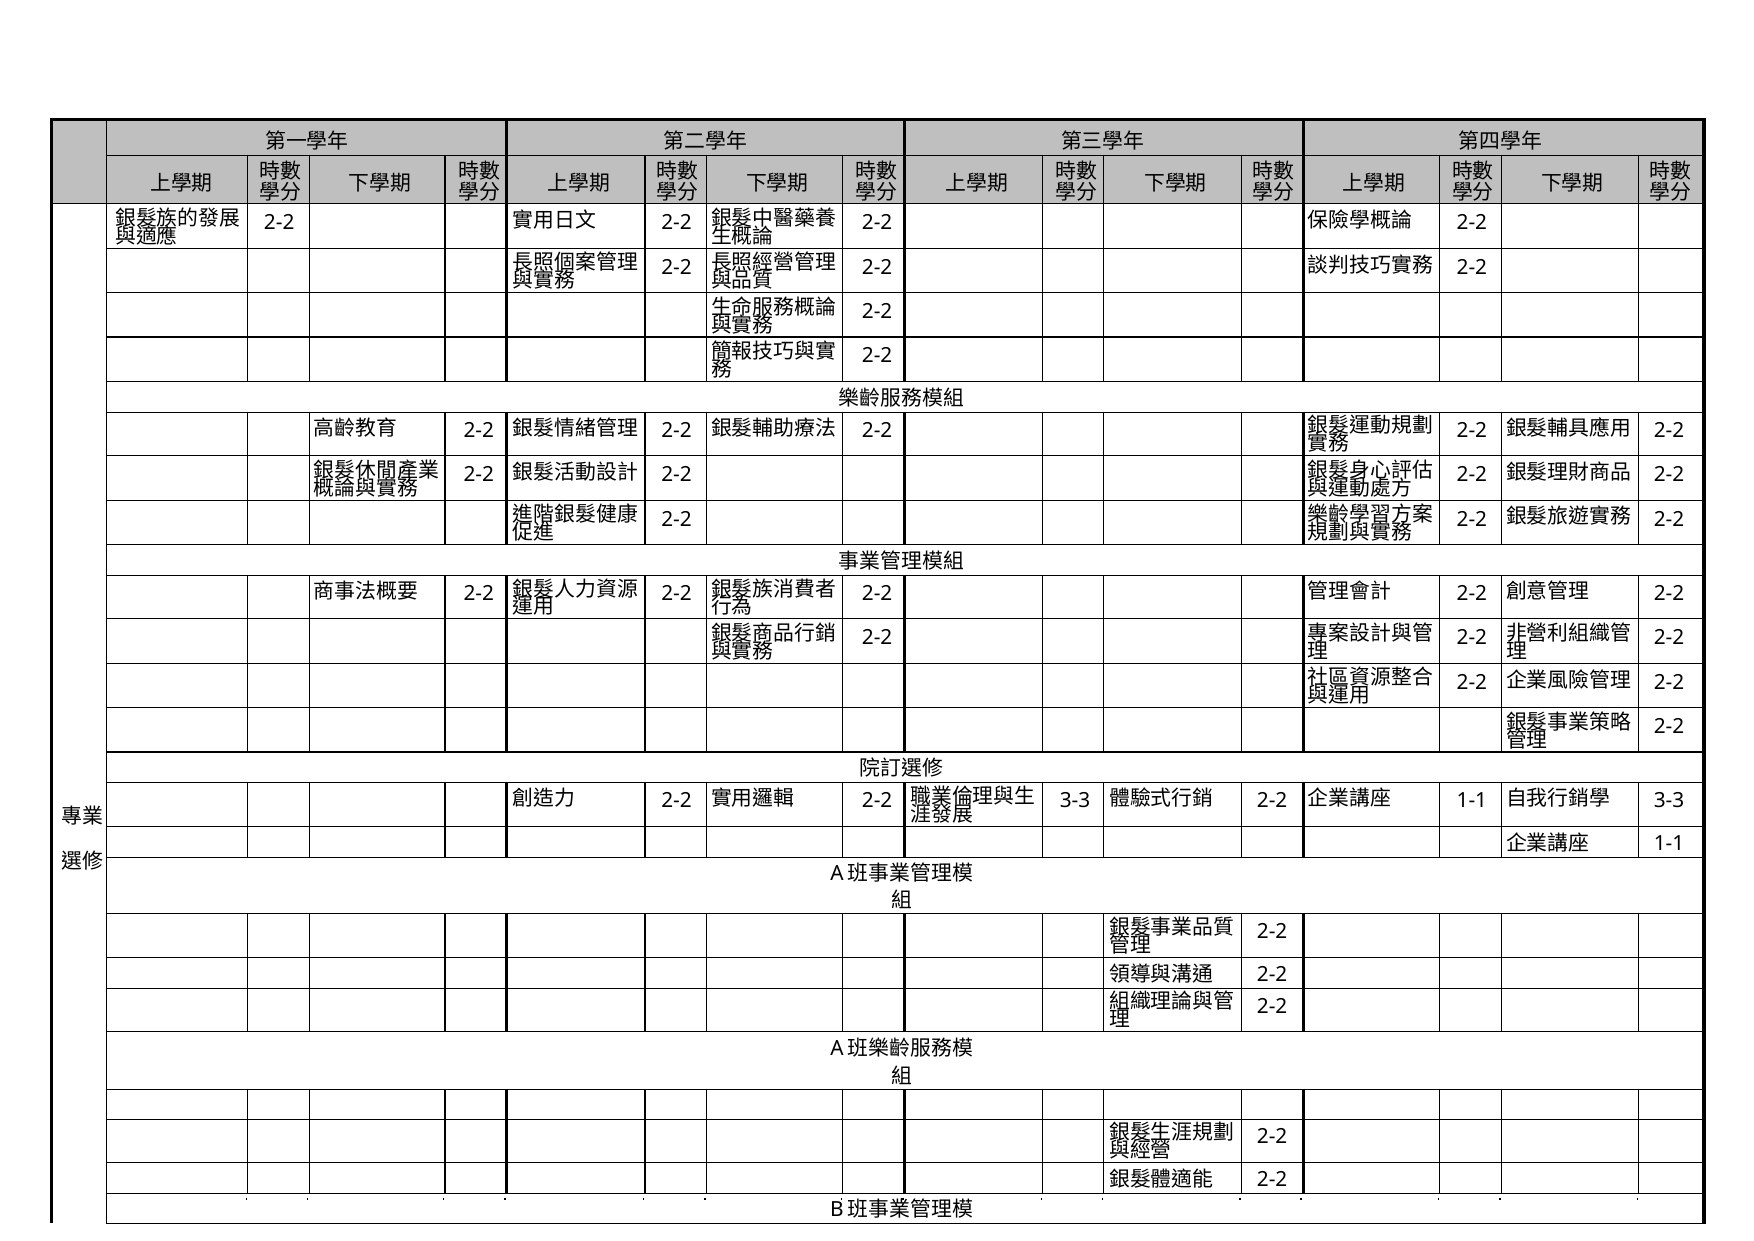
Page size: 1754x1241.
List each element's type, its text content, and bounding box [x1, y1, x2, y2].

table_cell [107, 456, 247, 499]
table_cell 2-2 [1639, 576, 1702, 618]
table_cell [508, 708, 644, 751]
table_cell [310, 958, 444, 988]
table_cell [107, 783, 247, 826]
table_cell 銀髮輔助療法 [707, 413, 842, 455]
table_cell [1242, 501, 1302, 544]
table_cell 企業講座 [1502, 827, 1638, 857]
table_cell [446, 914, 505, 957]
table_cell [1639, 1090, 1702, 1118]
table_cell [646, 1163, 706, 1193]
table_cell [1305, 1163, 1439, 1193]
table_cell 時數 學分 [1639, 156, 1702, 203]
table_cell [843, 1120, 903, 1162]
table_cell 2-2 [1440, 204, 1501, 248]
table_cell [1043, 664, 1103, 707]
table_cell [1104, 501, 1241, 544]
table_cell 2-2 [248, 204, 309, 248]
table_cell [446, 619, 505, 663]
table_cell [707, 456, 842, 499]
table_cell [310, 1090, 444, 1118]
table_cell [107, 989, 247, 1031]
table_cell 長照經營管理 與品質 [707, 249, 842, 292]
table_cell [843, 708, 903, 751]
table_cell [843, 958, 903, 988]
table_cell [1440, 827, 1501, 857]
table_cell [1104, 708, 1241, 751]
table_cell [1242, 293, 1302, 336]
table_header 第二學年 [508, 121, 903, 155]
table_cell [310, 249, 444, 292]
table_cell 2-2 [1440, 619, 1501, 663]
table_cell [446, 708, 505, 751]
table_cell [248, 827, 309, 857]
table_cell [508, 1090, 644, 1118]
table_cell [1242, 249, 1302, 292]
table_cell [310, 664, 444, 707]
table_cell 銀髮輔具應用 [1502, 413, 1638, 455]
table_cell [446, 1120, 505, 1162]
table_cell 2-2 [843, 619, 903, 663]
table_cell [1242, 456, 1302, 499]
table_cell [906, 576, 1042, 618]
table_cell [248, 1163, 309, 1193]
table_cell [707, 1163, 842, 1193]
table_cell 2-2 [1639, 664, 1702, 707]
table_cell [248, 501, 309, 544]
table_cell 2-2 [1242, 1163, 1302, 1193]
table_cell 時數 學分 [1242, 156, 1302, 203]
table_cell [1242, 708, 1302, 751]
table_cell 銀髮族消費者 行為 [707, 576, 842, 618]
table_cell [646, 664, 706, 707]
table_cell [248, 783, 309, 826]
table_cell 生命服務概論 與實務 [707, 293, 842, 336]
table_cell 2-2 [1639, 619, 1702, 663]
table_header 第四學年 [1305, 121, 1702, 155]
table_cell [707, 708, 842, 751]
table_cell 上學期 [906, 156, 1042, 203]
table_cell 銀髮族的發展 與適應 [107, 204, 247, 248]
table_cell 2-2 [1242, 1120, 1302, 1162]
table_cell 2-2 [646, 501, 706, 544]
table_cell [248, 413, 309, 455]
table_cell 時數 學分 [646, 156, 706, 203]
table_cell [446, 1090, 505, 1118]
table_header 第三學年 [906, 121, 1302, 155]
table_cell [707, 827, 842, 857]
table_cell [1502, 338, 1638, 381]
table_cell 創意管理 [1502, 576, 1638, 618]
table_cell [1043, 501, 1103, 544]
table_cell 2-2 [843, 249, 903, 292]
table_cell 事業管理模組 [107, 545, 1702, 575]
table_cell [446, 783, 505, 826]
table_cell [707, 989, 842, 1031]
table_cell [1043, 413, 1103, 455]
table_cell [1104, 338, 1241, 381]
table_cell [1043, 576, 1103, 618]
table_cell [446, 249, 505, 292]
table_cell [1502, 1090, 1638, 1118]
table_cell [248, 249, 309, 292]
table_cell [107, 1120, 247, 1162]
table_cell 企業風險管理 [1502, 664, 1638, 707]
table_cell [446, 958, 505, 988]
table_cell [1043, 338, 1103, 381]
table_cell 銀髮理財商品 [1502, 456, 1638, 499]
table_cell [707, 1120, 842, 1162]
table_cell [1305, 708, 1439, 751]
table_cell [1440, 958, 1501, 988]
table_cell [508, 958, 644, 988]
table_cell [843, 501, 903, 544]
table_cell [310, 619, 444, 663]
table_cell [1305, 293, 1439, 336]
table_cell 2-2 [1440, 413, 1501, 455]
table_header 第一學年 [107, 121, 505, 155]
table_cell A班事業管理模組 [107, 858, 1702, 913]
table_cell [107, 1090, 247, 1118]
table_cell 銀髮運動規劃 實務 [1305, 413, 1439, 455]
table_cell [646, 1090, 706, 1118]
table_cell 2-2 [843, 293, 903, 336]
table_cell [107, 708, 247, 751]
table_cell 2-2 [446, 576, 505, 618]
table_cell [107, 249, 247, 292]
table_cell [1305, 827, 1439, 857]
table_cell [646, 958, 706, 988]
table_cell 2-2 [446, 456, 505, 499]
table_cell 非營利組織管 理 [1502, 619, 1638, 663]
table_cell 企業講座 [1305, 783, 1439, 826]
table_cell [646, 708, 706, 751]
table_cell 下學期 [310, 156, 444, 203]
table_cell [310, 914, 444, 957]
table_cell 組織理論與管 理 [1104, 989, 1241, 1031]
table_cell 2-2 [1242, 958, 1302, 988]
table_cell [107, 576, 247, 618]
table_cell [1502, 1163, 1638, 1193]
table_cell 2-2 [843, 204, 903, 248]
table_cell [843, 456, 903, 499]
table_cell [107, 338, 247, 381]
table_cell [107, 501, 247, 544]
table_cell [310, 501, 444, 544]
table_cell 2-2 [1440, 249, 1501, 292]
table_cell [1639, 989, 1702, 1031]
table_cell [446, 664, 505, 707]
table_cell [508, 619, 644, 663]
table_cell [906, 1163, 1042, 1193]
table_cell [1440, 708, 1501, 751]
table_cell [1502, 1120, 1638, 1162]
table_cell B班事業管理模 [107, 1194, 1702, 1223]
table_cell 創造力 [508, 783, 644, 826]
table_cell [1104, 456, 1241, 499]
table_cell 商事法概要 [310, 576, 444, 618]
table_cell [1639, 249, 1702, 292]
table_cell 2-2 [843, 576, 903, 618]
table_cell [508, 1120, 644, 1162]
table_cell 銀髮事業策略 管理 [1502, 708, 1638, 751]
table_cell [1440, 338, 1501, 381]
table_cell [248, 1090, 309, 1118]
table_cell [843, 1090, 903, 1118]
table_cell [1305, 914, 1439, 957]
table_cell [1440, 989, 1501, 1031]
table_cell [906, 827, 1042, 857]
table_cell [508, 914, 644, 957]
table_cell [1104, 619, 1241, 663]
table_cell 銀髮休閒產業 概論與實務 [310, 456, 444, 499]
table_cell [1502, 958, 1638, 988]
table_cell 2-2 [1639, 413, 1702, 455]
table_cell 2-2 [1242, 914, 1302, 957]
table_cell 體驗式行銷 [1104, 783, 1241, 826]
table_cell 銀髮旅遊實務 [1502, 501, 1638, 544]
table_cell [646, 989, 706, 1031]
table_cell 專業選修 [53, 204, 106, 1223]
table_cell [906, 249, 1042, 292]
table_cell [310, 338, 444, 381]
table_cell [906, 914, 1042, 957]
table_cell 3-3 [1043, 783, 1103, 826]
table_cell A班樂齡服務模組 [107, 1032, 1702, 1089]
table_cell [310, 989, 444, 1031]
table_cell [906, 958, 1042, 988]
table_cell 院訂選修 [107, 753, 1702, 782]
table_cell [107, 664, 247, 707]
table_cell [1305, 958, 1439, 988]
table_cell 1-1 [1440, 783, 1501, 826]
table_cell [1043, 293, 1103, 336]
table_cell [906, 619, 1042, 663]
table_cell 自我行銷學 [1502, 783, 1638, 826]
table_cell [248, 619, 309, 663]
table_cell [707, 914, 842, 957]
table_cell [1104, 249, 1241, 292]
table_cell [906, 1090, 1042, 1118]
table_cell [1104, 413, 1241, 455]
table_cell [1440, 293, 1501, 336]
table_cell 2-2 [1440, 576, 1501, 618]
table_cell 2-2 [646, 783, 706, 826]
table_cell [906, 501, 1042, 544]
table_cell 社區資源整合 與運用 [1305, 664, 1439, 707]
table_cell [707, 958, 842, 988]
table_cell [446, 1163, 505, 1193]
table_cell [1242, 576, 1302, 618]
table_cell 銀髮人力資源 運用 [508, 576, 644, 618]
table_cell 2-2 [843, 783, 903, 826]
table_cell 2-2 [646, 204, 706, 248]
table_cell 銀髮中醫藥養 生概論 [707, 204, 842, 248]
table_cell [1242, 204, 1302, 248]
table_cell [1242, 1090, 1302, 1118]
table_cell [906, 1120, 1042, 1162]
table_cell [906, 664, 1042, 707]
table_cell [707, 664, 842, 707]
table_cell [1502, 914, 1638, 957]
table_cell [1639, 338, 1702, 381]
table_cell [248, 456, 309, 499]
table_cell 長照個案管理 與實務 [508, 249, 644, 292]
table_cell [1502, 293, 1638, 336]
table_cell 專案設計與管 理 [1305, 619, 1439, 663]
table_cell [1043, 989, 1103, 1031]
table_cell [1043, 827, 1103, 857]
table_cell [508, 827, 644, 857]
table_cell [107, 914, 247, 957]
table_cell [707, 501, 842, 544]
table_cell [1639, 204, 1702, 248]
table_cell 實用日文 [508, 204, 644, 248]
table_cell 2-2 [446, 413, 505, 455]
table_cell [310, 783, 444, 826]
table_cell [1043, 204, 1103, 248]
table_cell [446, 204, 505, 248]
table_cell [1242, 827, 1302, 857]
table_cell [1043, 1090, 1103, 1118]
table_cell 2-2 [1440, 456, 1501, 499]
table_cell [646, 827, 706, 857]
table_cell [1639, 958, 1702, 988]
table_cell 2-2 [1639, 708, 1702, 751]
table_cell 2-2 [843, 413, 903, 455]
table_cell [1043, 914, 1103, 957]
table_cell 銀髮情緒管理 [508, 413, 644, 455]
table_cell [248, 708, 309, 751]
table_cell 時數 學分 [843, 156, 903, 203]
table_cell [1043, 708, 1103, 751]
table_cell [906, 204, 1042, 248]
table_cell 領導與溝通 [1104, 958, 1241, 988]
table_cell [248, 958, 309, 988]
table_cell [1104, 1090, 1241, 1118]
table_cell 2-2 [646, 413, 706, 455]
table_cell 高齡教育 [310, 413, 444, 455]
table_cell [446, 293, 505, 336]
table_cell [646, 619, 706, 663]
table_cell [508, 293, 644, 336]
table_cell [107, 619, 247, 663]
table_cell [310, 293, 444, 336]
table_cell [508, 989, 644, 1031]
table_cell [906, 293, 1042, 336]
table_cell [843, 989, 903, 1031]
table_cell 2-2 [646, 249, 706, 292]
table_cell [1104, 827, 1241, 857]
table_cell 管理會計 [1305, 576, 1439, 618]
table_cell [646, 914, 706, 957]
table_cell 上學期 [107, 156, 247, 203]
table_cell 職業倫理與生 涯發展 [906, 783, 1042, 826]
table_cell [446, 989, 505, 1031]
table_cell [1440, 1120, 1501, 1162]
table_cell [1043, 249, 1103, 292]
table_cell 下學期 [1502, 156, 1638, 203]
table_cell [508, 1163, 644, 1193]
table_cell [107, 958, 247, 988]
table_cell [843, 664, 903, 707]
table_cell 銀髮體適能 [1104, 1163, 1241, 1193]
table_cell [508, 338, 644, 381]
table_cell [248, 338, 309, 381]
table_cell [107, 1163, 247, 1193]
table_cell 銀髮身心評估 與運動處方 [1305, 456, 1439, 499]
table_cell [248, 914, 309, 957]
table_cell [446, 827, 505, 857]
table_cell [1639, 914, 1702, 957]
table_cell 時數 學分 [1043, 156, 1103, 203]
table_cell 1-1 [1639, 827, 1702, 857]
table_cell [310, 1120, 444, 1162]
table_cell [310, 827, 444, 857]
table_cell 上學期 [508, 156, 644, 203]
table_cell 2-2 [1242, 989, 1302, 1031]
table_cell [446, 501, 505, 544]
table_cell 銀髮活動設計 [508, 456, 644, 499]
table_cell [446, 338, 505, 381]
table_cell 2-2 [1242, 783, 1302, 826]
table_cell [843, 827, 903, 857]
table_cell 時數 學分 [446, 156, 505, 203]
table_cell 銀髮事業品質 管理 [1104, 914, 1241, 957]
table_cell [1242, 338, 1302, 381]
table_cell [1104, 664, 1241, 707]
table_cell [1502, 249, 1638, 292]
table_cell [1502, 989, 1638, 1031]
table_cell [843, 1163, 903, 1193]
table_cell 樂齡學習方案 規劃與實務 [1305, 501, 1439, 544]
table_cell [1104, 576, 1241, 618]
table_cell [1242, 664, 1302, 707]
table_cell [248, 989, 309, 1031]
table_cell [646, 1120, 706, 1162]
table_cell [1305, 989, 1439, 1031]
table_cell [1043, 456, 1103, 499]
table_cell 2-2 [1440, 664, 1501, 707]
table_cell [248, 1120, 309, 1162]
table_cell [1104, 204, 1241, 248]
table_cell 2-2 [843, 338, 903, 381]
table_cell [310, 204, 444, 248]
table_cell [1305, 338, 1439, 381]
table_cell [1440, 914, 1501, 957]
table_cell 談判技巧實務 [1305, 249, 1439, 292]
table_cell [107, 293, 247, 336]
table_cell [707, 1090, 842, 1118]
table_cell 上學期 [1305, 156, 1439, 203]
table_cell [843, 914, 903, 957]
table_cell [906, 989, 1042, 1031]
table_cell 2-2 [1440, 501, 1501, 544]
table_cell [107, 413, 247, 455]
table_cell 2-2 [646, 576, 706, 618]
table_cell [107, 827, 247, 857]
table_cell [1502, 204, 1638, 248]
table_cell [248, 664, 309, 707]
table_cell [646, 338, 706, 381]
table_cell [1305, 1090, 1439, 1118]
table_cell [646, 293, 706, 336]
table_cell 3-3 [1639, 783, 1702, 826]
table_cell [1639, 1163, 1702, 1193]
table_cell 時數 學分 [248, 156, 309, 203]
table_cell [1104, 293, 1241, 336]
table_cell 實用邏輯 [707, 783, 842, 826]
table_cell 銀髮生涯規劃 與經營 [1104, 1120, 1241, 1162]
table_cell 下學期 [707, 156, 842, 203]
table_cell [1043, 1120, 1103, 1162]
table_header [53, 121, 106, 203]
table_cell [1440, 1163, 1501, 1193]
table_cell [248, 576, 309, 618]
table_cell [310, 708, 444, 751]
table_cell 時數 學分 [1440, 156, 1501, 203]
table_cell [1043, 958, 1103, 988]
table_cell 簡報技巧與實 務 [707, 338, 842, 381]
table_cell [310, 1163, 444, 1193]
table_cell 2-2 [646, 456, 706, 499]
table_cell [1242, 619, 1302, 663]
table_cell 下學期 [1104, 156, 1241, 203]
table_cell [1639, 1120, 1702, 1162]
table_cell [508, 664, 644, 707]
table_cell [906, 708, 1042, 751]
table_cell 進階銀髮健康 促進 [508, 501, 644, 544]
table_cell [1639, 293, 1702, 336]
table_cell 保險學概論 [1305, 204, 1439, 248]
table_cell [1305, 1120, 1439, 1162]
table_cell [248, 293, 309, 336]
table_cell 樂齡服務模組 [107, 382, 1702, 412]
table_cell [1242, 413, 1302, 455]
table_cell 銀髮商品行銷 與實務 [707, 619, 842, 663]
table_cell [1043, 619, 1103, 663]
table_cell [1043, 1163, 1103, 1193]
table_cell [906, 338, 1042, 381]
table_cell [1440, 1090, 1501, 1118]
table_cell [906, 456, 1042, 499]
table_cell 2-2 [1639, 456, 1702, 499]
table_cell [906, 413, 1042, 455]
table_cell 2-2 [1639, 501, 1702, 544]
